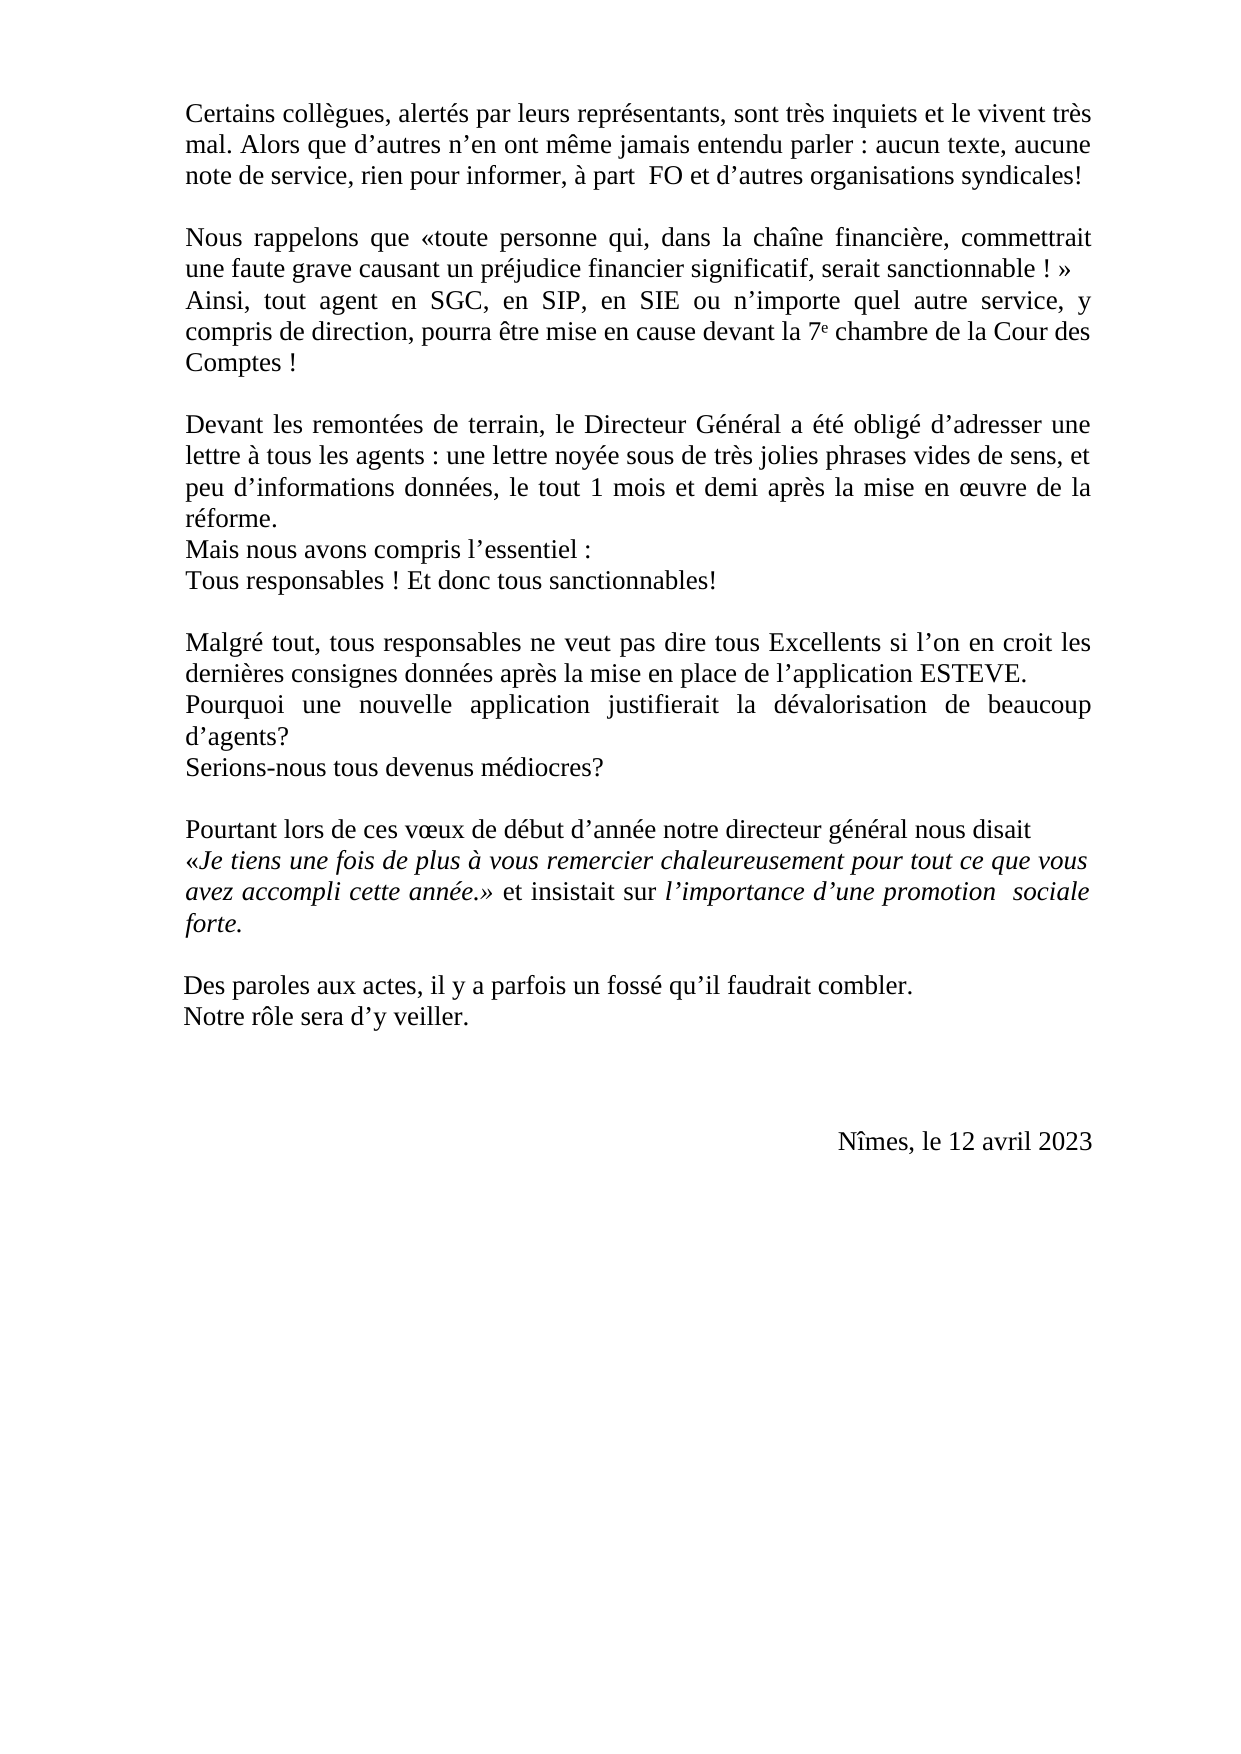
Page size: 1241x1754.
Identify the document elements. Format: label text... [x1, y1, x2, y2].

text Devant les remontées de terrain, le Directeur Général a été obligé d’adresser une lettre à tous les agents : une lettre noyée sous de très jolies phrases vides de sens, et peu d’informations données, le tout 1 mois et demi après la mise en œuvre de la réforme. [185, 408, 1092, 533]
text Nîmes, le 12 avril 2023 [148, 1125, 1092, 1156]
text «Je tiens une fois de plus à vous remercier chaleureusement pour tout ce que vous avez accompli cette année.» et insistait sur l’importance d’une promotion sociale forte. [185, 844, 1092, 938]
text Certains collègues, alertés par leurs représentants, sont très inquiets et le vivent très mal. Alors que d’autres n’en ont même jamais entendu parler : aucun texte, aucune note de service, rien pour informer, à part FO et d’autres organisations syndicales! [185, 97, 1092, 190]
text Pourquoi une nouvelle application justifierait la dévalorisation de beaucoup d’agents? [185, 689, 1092, 751]
text Tous responsables ! Et donc tous sanctionnables! [185, 564, 1092, 595]
text Ainsi, tout agent en SGC, en SIP, en SIE ou n’importe quel autre service, y compris de direction, pourra être mise en cause devant la 7ᵉ chambre de la Cour des Comptes ! [185, 284, 1092, 377]
text Notre rôle sera d’y veiller. [148, 1000, 1092, 1031]
text Malgré tout, tous responsables ne veut pas dire tous Excellents si l’on en croit les dernières consignes données après la mise en place de l’application ESTEVE. [185, 626, 1092, 689]
text Serions-nous tous devenus médiocres? [185, 751, 1092, 782]
text Mais nous avons compris l’essentiel : [185, 533, 1092, 564]
text Des paroles aux actes, il y a parfois un fossé qu’il faudrait combler. [148, 969, 1092, 1000]
text Pourtant lors de ces vœux de début d’année notre directeur général nous disait [185, 813, 1092, 844]
text Nous rappelons que «toute personne qui, dans la chaîne financière, commettrait une faute grave causant un préjudice financier significatif, serait sanctionnable ! » [185, 221, 1092, 284]
